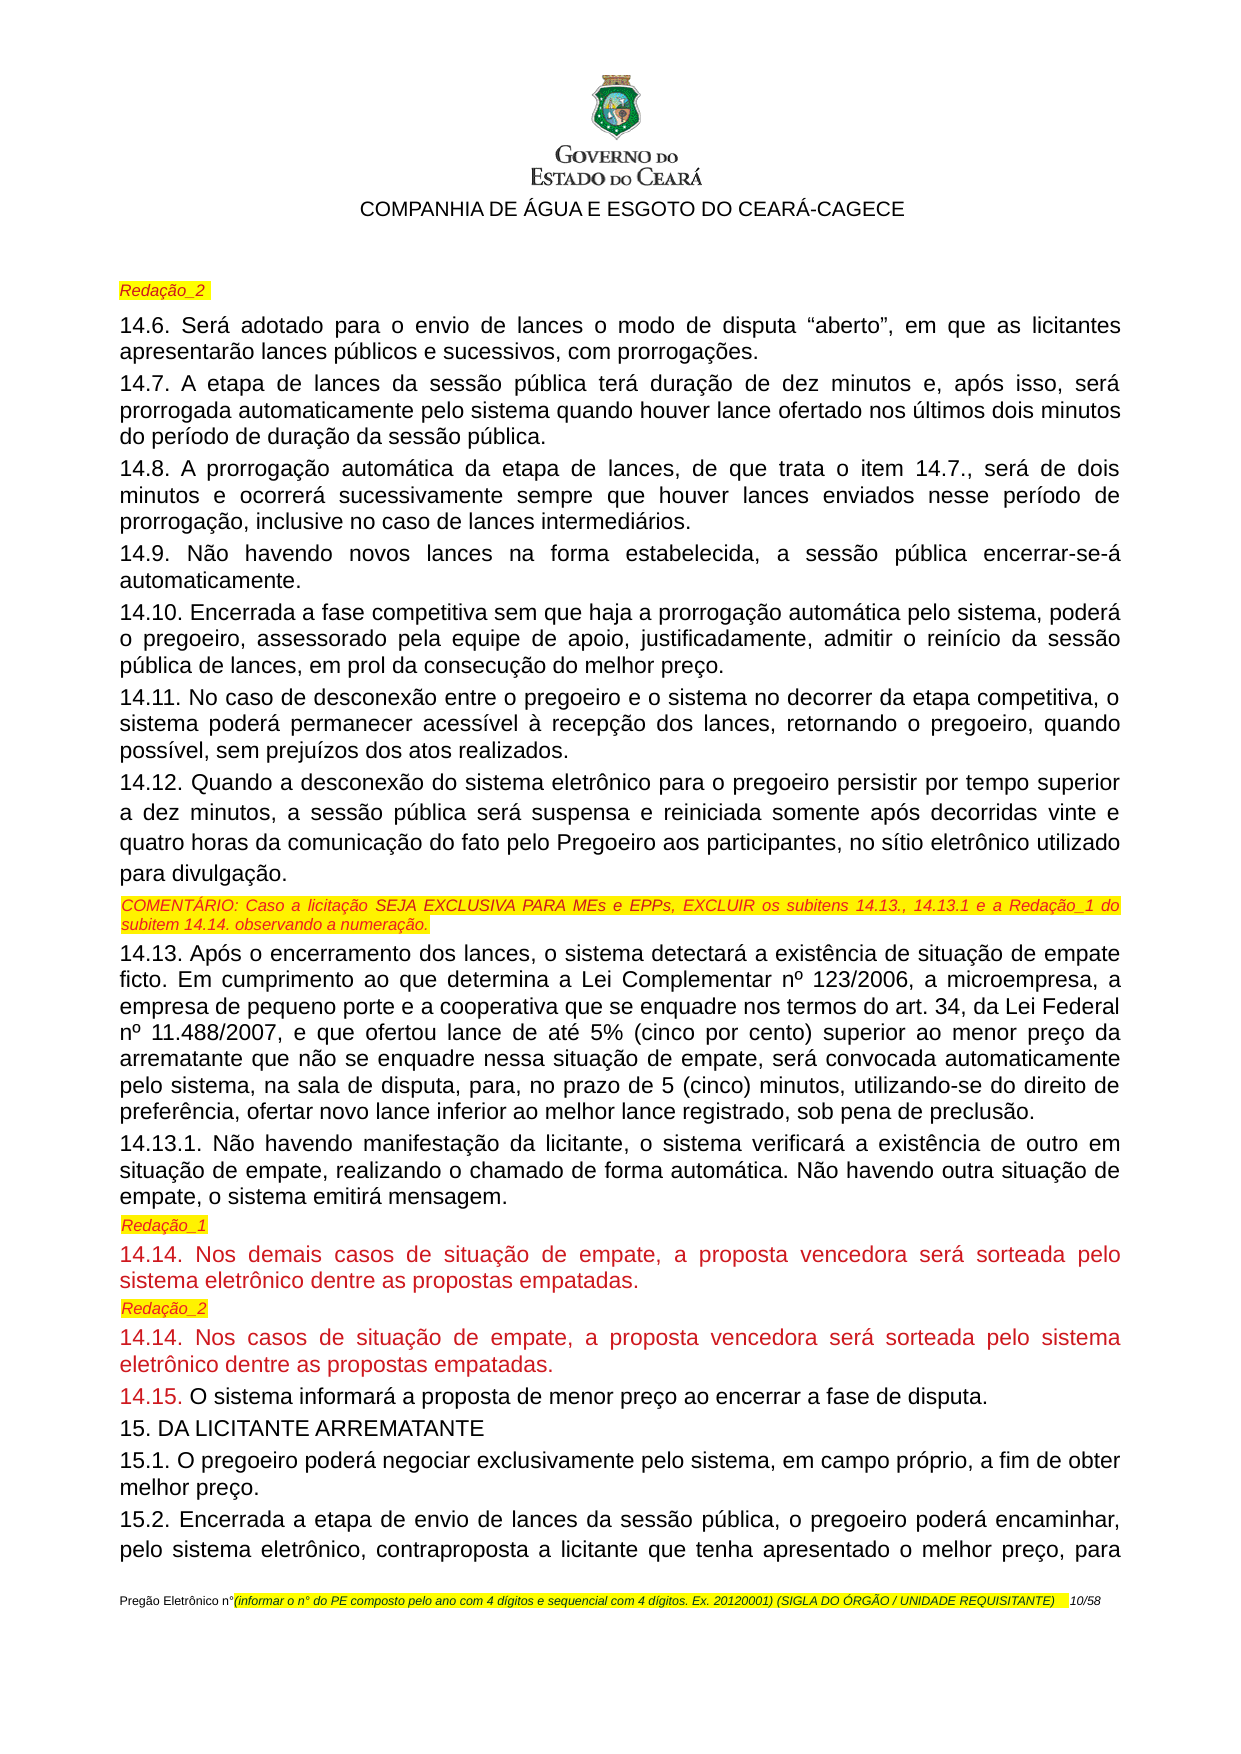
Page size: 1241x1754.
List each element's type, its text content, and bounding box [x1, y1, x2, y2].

text 14.14. Nos casos de situação de empate, a proposta vencedora será sorteada pelo sistema eletrônico dentre as propostas empatadas. [119, 1324, 1121, 1377]
text 14.10. Encerrada a fase competitiva sem que haja a prorrogação automática pelo sistema, poderá o pregoeiro, assessorado pela equipe de apoio, justificadamente, admitir o reinício da sessão pública de lances, em prol da consecução do melhor preço. [119, 599, 1121, 678]
list 14.12. Quando a desconexão do sistema eletrônico para o pregoeiro persistir por tempo superior a dez minutos, a sessão pública será suspensa e reiniciada somente após decorridas vinte e quatro horas da comunicação do fato pelo Pregoeiro aos participantes, no sítio eletrônico utilizado para divulgação. [119, 769, 1121, 886]
text 14.15. O sistema informará a proposta de menor preço ao encerrar a fase de disputa. [119, 1383, 1121, 1409]
text Redação_2 [119, 281, 1121, 300]
text 14.8. A prorrogação automática da etapa de lances, de que trata o item 14.7., será de dois minutos e ocorrerá sucessivamente sempre que houver lances enviados nesse período de prorrogação, inclusive no caso de lances intermediários. [119, 455, 1121, 534]
text 14.11. No caso de desconexão entre o pregoeiro e o sistema no decorrer da etapa competitiva, o sistema poderá permanecer acessível à recepção dos lances, retornando o pregoeiro, quando possível, sem prejuízos dos atos realizados. [119, 684, 1121, 763]
text 14.14. Nos demais casos de situação de empate, a proposta vencedora será sorteada pelo sistema eletrônico dentre as propostas empatadas. [119, 1241, 1121, 1293]
text 15. DA LICITANTE ARREMATANTE [119, 1415, 1121, 1442]
text 14.13. Após o encerramento dos lances, o sistema detectará a existência de situação de empate ficto. Em cumprimento ao que determina a Lei Complementar nº 123/2006, a microempresa, a empresa de pequeno porte e a cooperativa que se enquadre nos termos do art. 34, da Lei Federal nº 11.488/2007, e que ofertou lance de até 5% (cinco por cento) superior ao menor preço da arrematante que não se enquadre nessa situação de empate, será convocada automaticamente pelo sistema, na sala de disputa, para, no prazo de 5 (cinco) minutos, utilizando-se do direito de preferência, ofertar novo lance inferior ao melhor lance registrado, sob pena de preclusão. [119, 940, 1121, 1124]
text Redação_1 [121, 1215, 1121, 1234]
text 14.7. A etapa de lances da sessão pública terá duração de dez minutos e, após isso, será prorrogada automaticamente pelo sistema quando houver lance ofertado nos últimos dois minutos do período de duração da sessão pública. [119, 370, 1121, 449]
text COMENTÁRIO: Caso a licitação SEJA EXCLUSIVA PARA MEs e EPPs, EXCLUIR os subitens 14.13., 14.13.1 e a Redação_1 do subitem 14.14. observando a numeração. [121, 896, 1121, 934]
text Redação_2 [121, 1299, 1121, 1318]
text 14.6. Será adotado para o envio de lances o modo de disputa “aberto”, em que as licitantes apresentarão lances públicos e sucessivos, com prorrogações. [119, 312, 1121, 364]
text 15.1. O pregoeiro poderá negociar exclusivamente pelo sistema, em campo próprio, a fim de obter melhor preço. [119, 1447, 1121, 1500]
list 15.2. Encerrada a etapa de envio de lances da sessão pública, o pregoeiro poderá encaminhar, pelo sistema eletrônico, contraproposta a licitante que tenha apresentado o melhor preço, para [119, 1506, 1121, 1563]
text 14.9. Não havendo novos lances na forma estabelecida, a sessão pública encerrar-se-á automaticamente. [119, 540, 1121, 593]
text 14.13.1. Não havendo manifestação da licitante, o sistema verificará a existência de outro em situação de empate, realizando o chamado de forma automática. Não havendo outra situação de empate, o sistema emitirá mensagem. [119, 1130, 1121, 1209]
